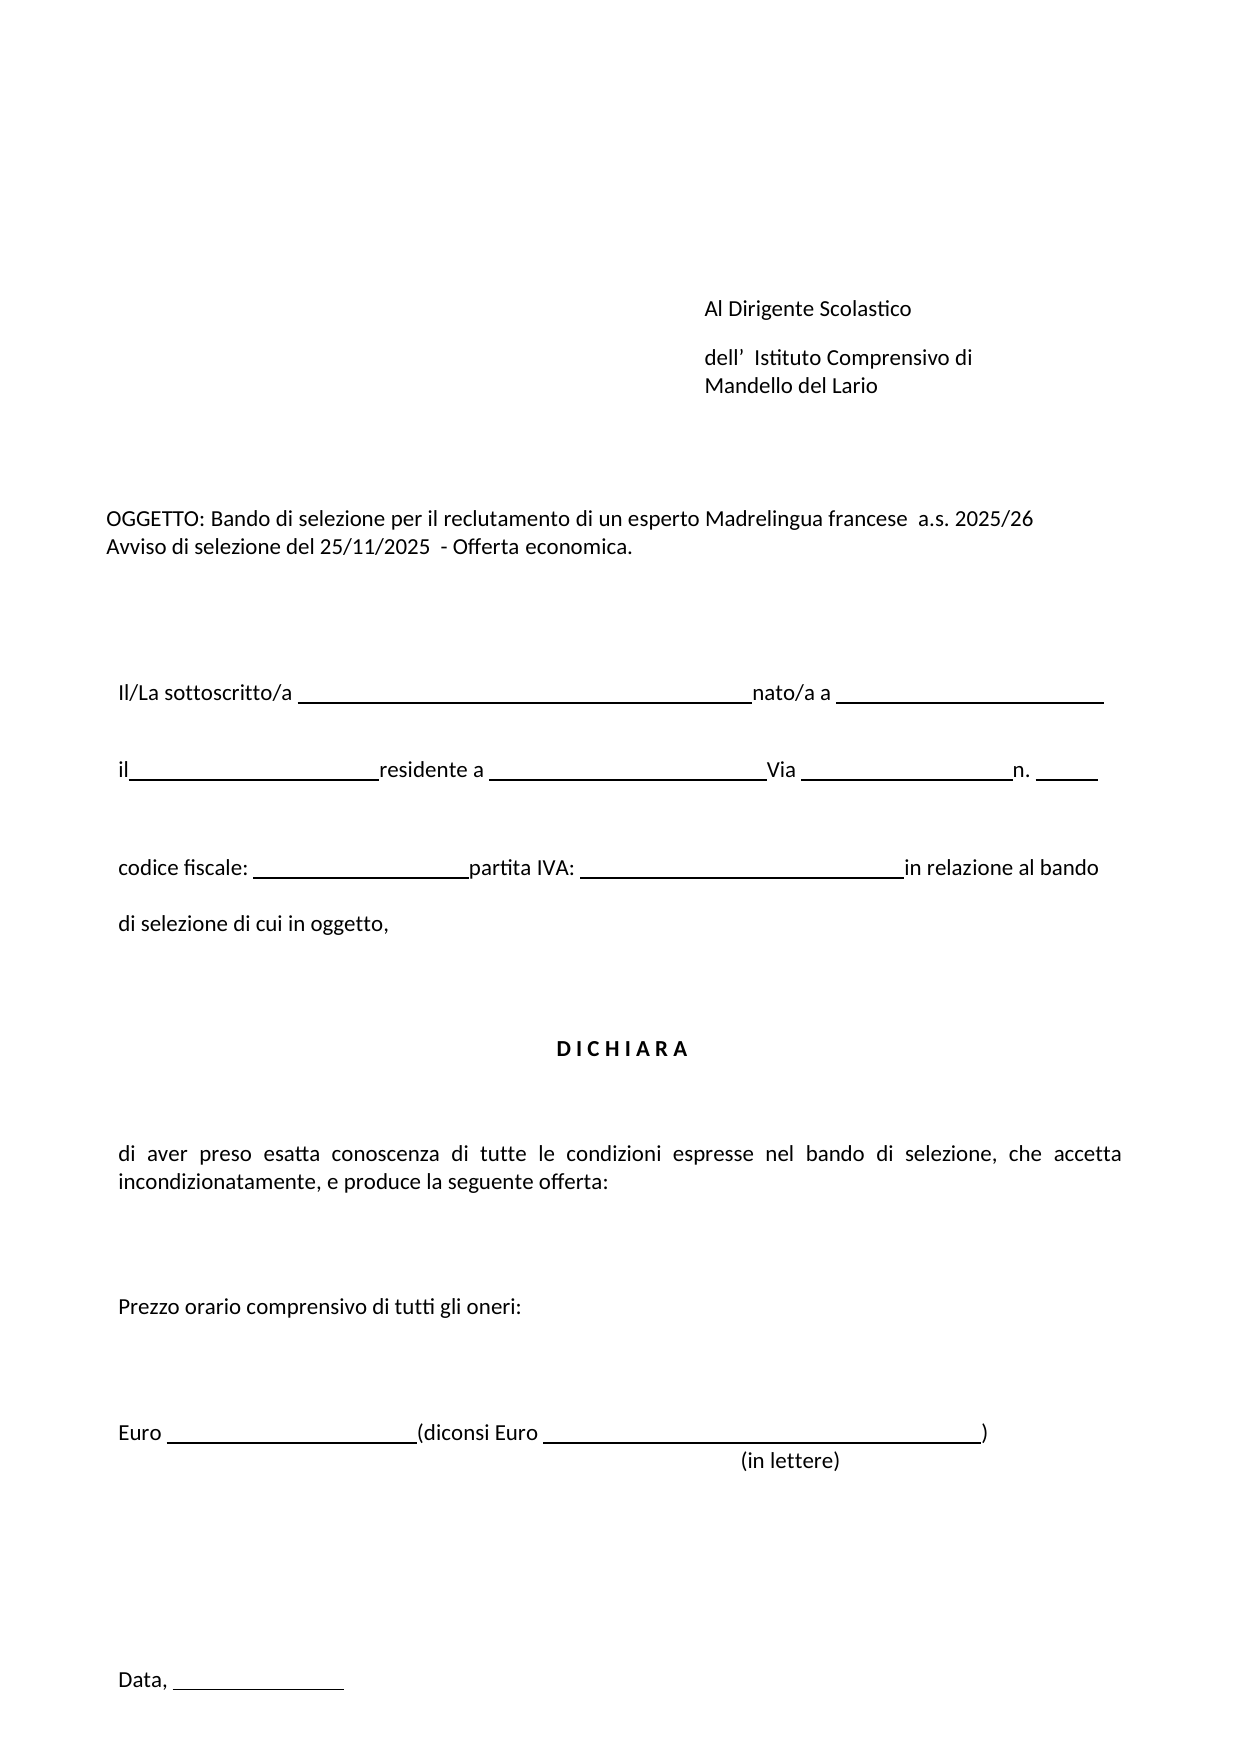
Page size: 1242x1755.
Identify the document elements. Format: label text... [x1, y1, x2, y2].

text il residente a Via n. [118, 755, 1137, 783]
text Euro (diconsi Euro ) (in lettere) [118, 1418, 997, 1474]
text Al Dirigente Scolastico [704, 294, 996, 322]
text Data, [118, 1665, 352, 1693]
text codice fiscale: partita IVA: in relazione al bando di selezione di cui in oggetto, [118, 853, 1113, 937]
text D I C H I A R A [551, 1034, 692, 1062]
text Prezzo orario comprensivo di tutti gli oneri: [118, 1292, 1137, 1321]
text Mandello del Lario [704, 371, 1090, 399]
text Il/La sottoscritto/a nato/a a [118, 678, 1137, 706]
text dell’ Istituto Comprensivo di [704, 343, 1090, 371]
text di aver preso esatta conoscenza di tutte le condizioni espresse nel bando di selezione, che accetta incondizionatamente, e produce la seguente offerta: [118, 1139, 1129, 1195]
text OGGETTO: Bando di selezione per il reclutamento di un esperto Madrelingua francese a.s. 2025/26 Avviso di selezione del 25/11/2025 - Offerta economica. [106, 504, 1035, 560]
